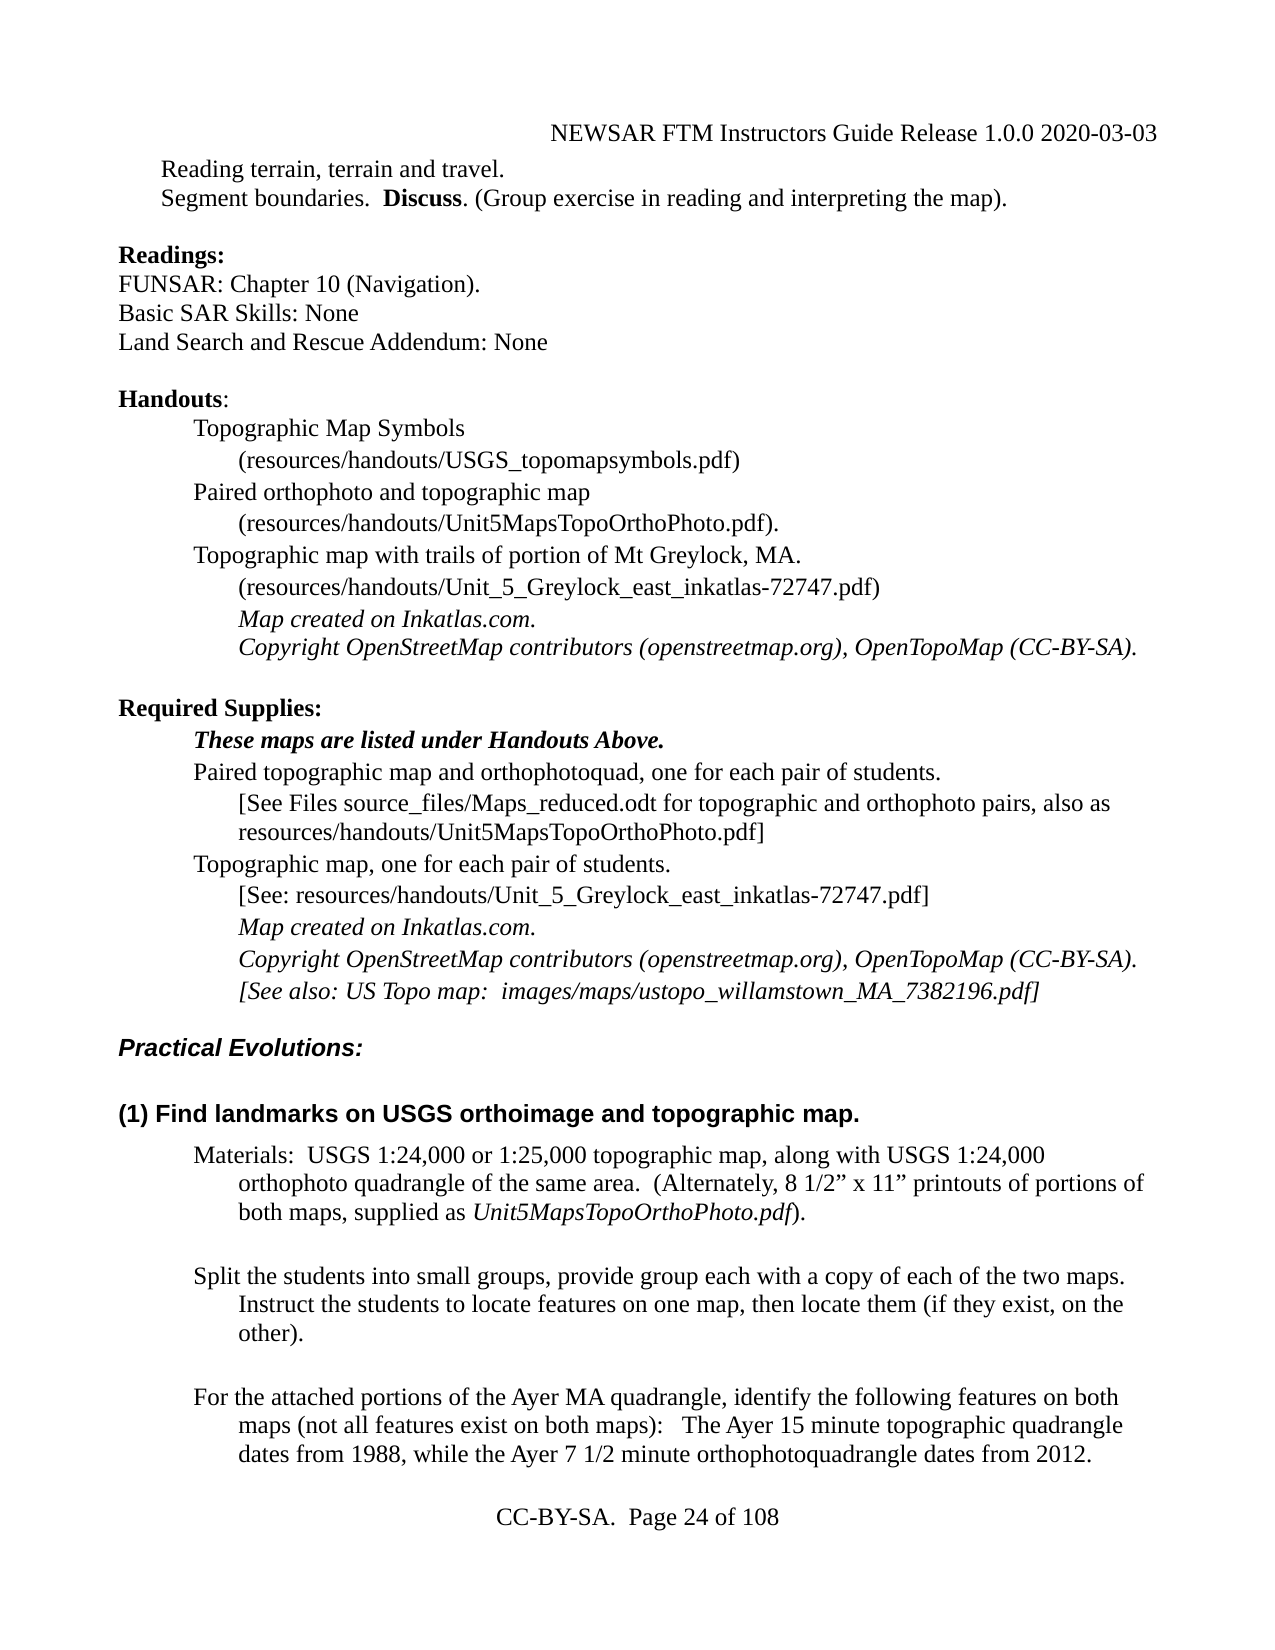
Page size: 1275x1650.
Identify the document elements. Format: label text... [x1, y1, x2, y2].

subtitle Practical Evolutions: [118, 1033, 1157, 1061]
text Handouts: [118, 384, 1157, 413]
text Topographic map with trails of portion of Mt Greylock, MA. [193, 540, 1157, 569]
text Split the students into small groups, provide group each with a copy of each of the two maps. Instruct the students to locate features on one map, then locate them (if they exist, on the other). [193, 1261, 1157, 1347]
text For the attached portions of the Ayer MA quadrangle, identify the following features on both maps (not all features exist on both maps): The Ayer 15 minute topographic quadrangle dates from 1988, while the Ayer 7 1/2 minute orthophotoquadrangle dates from 2012. [193, 1382, 1157, 1468]
text Paired orthophoto and topographic map [193, 477, 1157, 505]
text These maps are listed under Handouts Above. [193, 725, 1157, 753]
text (resources/handouts/Unit5MapsTopoOrthoPhoto.pdf). [193, 508, 1157, 537]
text Paired topographic map and orthophotoquad, one for each pair of students. [193, 757, 1157, 785]
text Copyright OpenStreetMap contributors (openstreetmap.org), OpenTopoMap (CC-BY-SA). [193, 944, 1157, 973]
text Materials: USGS 1:24,000 or 1:25,000 topographic map, along with USGS 1:24,000 orthophoto quadrangle of the same area. (Alternately, 8 1/2” x 11” printouts of portions of both maps, supplied as Unit5MapsTopoOrthoPhoto.pdf). [193, 1140, 1157, 1226]
text Map created on Inkatlas.com. [193, 912, 1157, 941]
text Reading terrain, terrain and travel. [118, 154, 1157, 183]
text [See: resources/handouts/Unit_5_Greylock_east_inkatlas-72747.pdf] [193, 881, 1157, 909]
text Segment boundaries. Discuss. (Group exercise in reading and interpreting the map). [118, 183, 1157, 212]
text Land Search and Rescue Addendum: None [118, 327, 1157, 356]
text (resources/handouts/Unit_5_Greylock_east_inkatlas-72747.pdf) [193, 572, 1157, 601]
text Required Supplies: [118, 693, 1157, 722]
text Basic SAR Skills: None [118, 298, 1157, 327]
text FUNSAR: Chapter 10 (Navigation). [118, 269, 1157, 298]
text (resources/handouts/USGS_topomapsymbols.pdf) [193, 445, 1157, 474]
text [See Files source_files/Maps_reduced.odt for topographic and orthophoto pairs, also as resources/handouts/Unit5MapsTopoOrthoPhoto.pdf] [193, 788, 1157, 846]
text Topographic map, one for each pair of students. [193, 849, 1157, 878]
subtitle (1) Find landmarks on USGS orthoimage and topographic map. [118, 1099, 1157, 1127]
text Topographic Map Symbols [193, 413, 1157, 442]
text Map created on Inkatlas.com. Copyright OpenStreetMap contributors (openstreetmap.org), OpenTopoMap (CC-BY-SA). [193, 604, 1157, 661]
text Readings: [118, 241, 1157, 269]
text [See also: US Topo map: images/maps/ustopo_willamstown_MA_7382196.pdf] [193, 976, 1157, 1005]
